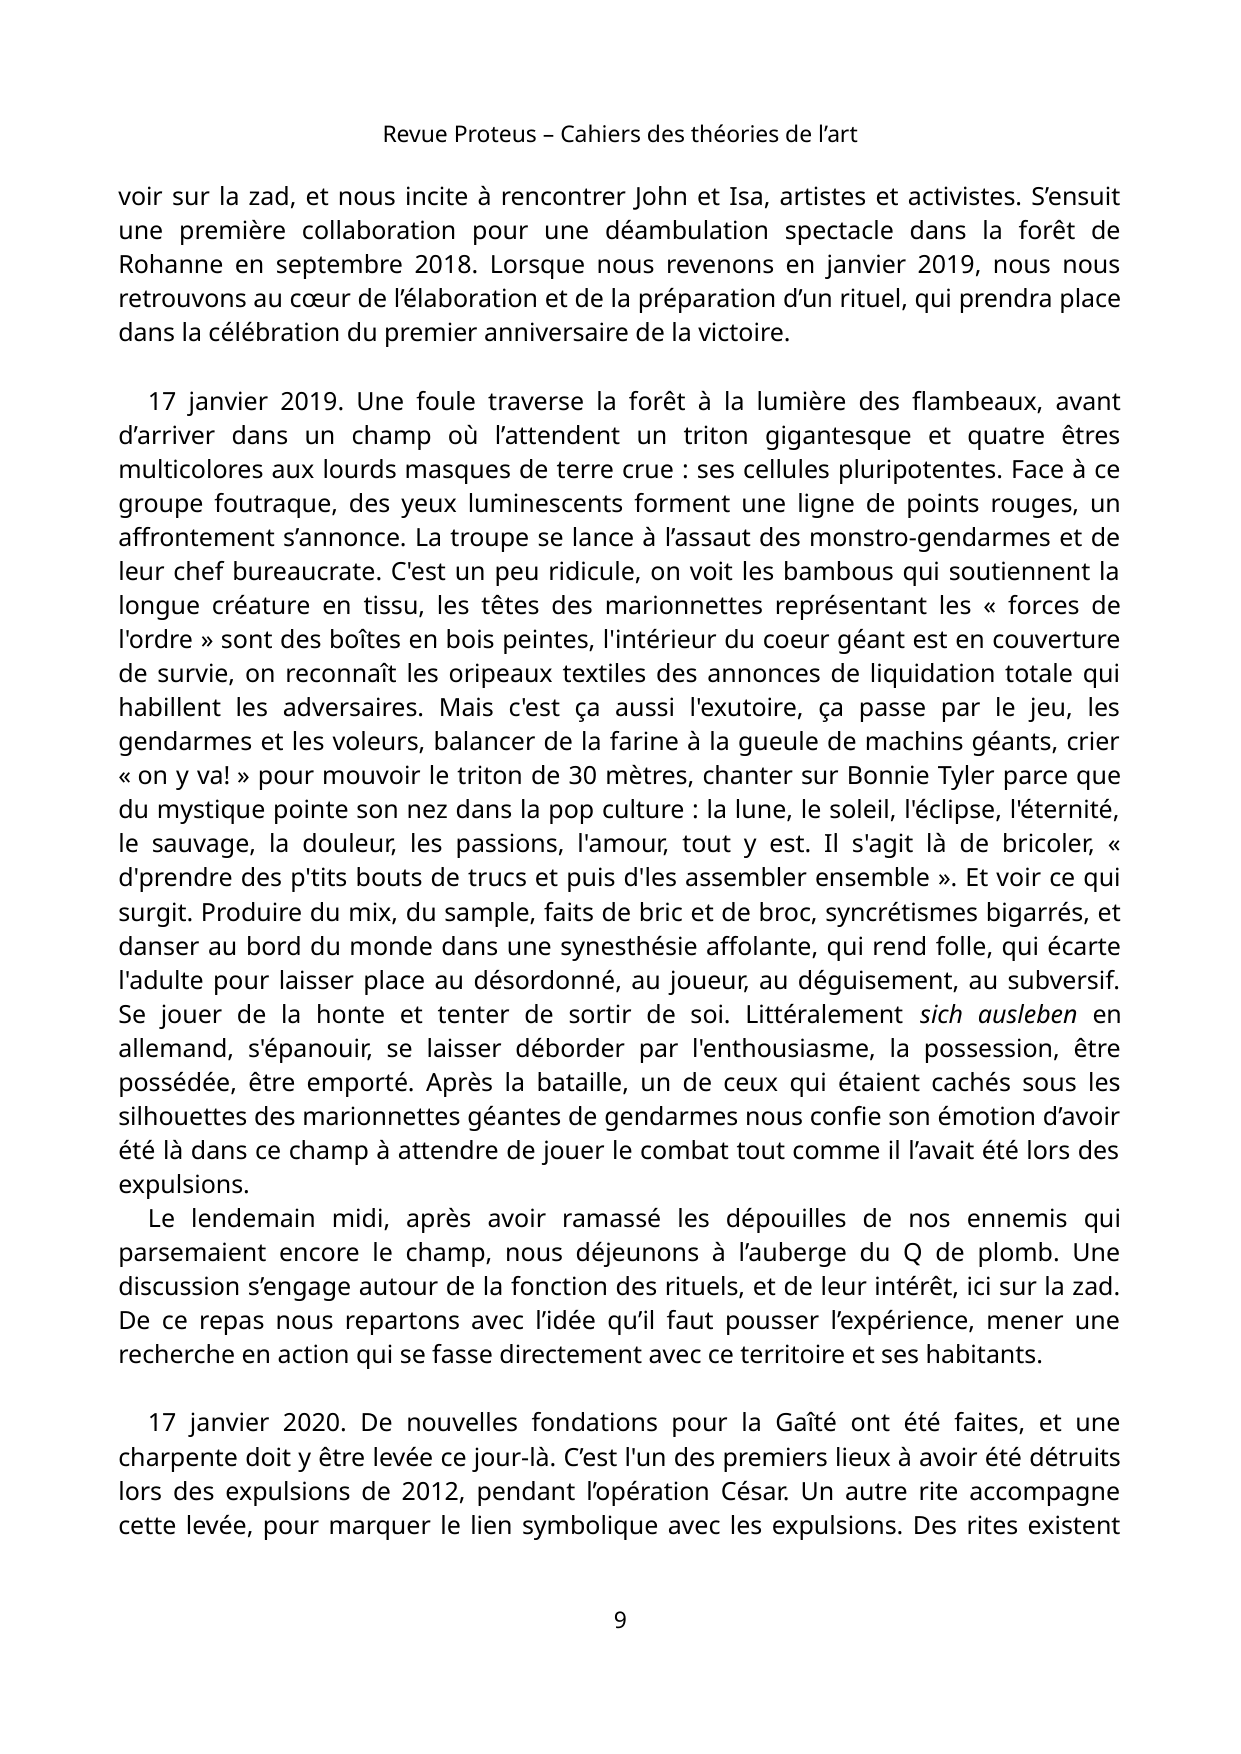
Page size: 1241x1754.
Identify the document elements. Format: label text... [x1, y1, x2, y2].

text 17 janvier 2019. Une foule traverse la forêt à la lumière des flambeaux, avant d’arriver dans un champ où l’attendent un triton gigantesque et quatre êtres multicolores aux lourds masques de terre crue : ses cellules pluripotentes. Face à ce groupe foutraque, des yeux luminescents forment une ligne de points rouges, un affrontement s’annonce. La troupe se lance à l’assaut des monstro-gendarmes et de leur chef bureaucrate. C'est un peu ridicule, on voit les bambous qui soutiennent la longue créature en tissu, les têtes des marionnettes représentant les « forces de l'ordre » sont des boîtes en bois peintes, l'intérieur du coeur géant est en couverture de survie, on reconnaît les oripeaux textiles des annonces de liquidation totale qui habillent les adversaires. Mais c'est ça aussi l'exutoire, ça passe par le jeu, les gendarmes et les voleurs, balancer de la farine à la gueule de machins géants, crier « on y va! » pour mouvoir le triton de 30 mètres, chanter sur Bonnie Tyler parce que du mystique pointe son nez dans la pop culture : la lune, le soleil, l'éclipse, l'éternité, le sauvage, la douleur, les passions, l'amour, tout y est. Il s'agit là de bricoler, « d'prendre des p'tits bouts de trucs et puis d'les assembler ensemble ». Et voir ce qui surgit. Produire du mix, du sample, faits de bric et de broc, syncrétismes bigarrés, et danser au bord du monde dans une synesthésie affolante, qui rend folle, qui écarte l'adulte pour laisser place au désordonné, au joueur, au déguisement, au subversif. Se jouer de la honte et tenter de sortir de soi. Littéralement sich ausleben en allemand, s'épanouir, se laisser déborder par l'enthousiasme, la possession, être possédée, être emporté. Après la bataille, un de ceux qui étaient cachés sous les silhouettes des marionnettes géantes de gendarmes nous confie son émotion d’avoir été là dans ce champ à attendre de jouer le combat tout comme il l’avait été lors des expulsions. [118, 383, 1122, 1201]
text voir sur la zad, et nous incite à rencontrer John et Isa, artistes et activistes. S’ensuit une première collaboration pour une déambulation spectacle dans la forêt de Rohanne en septembre 2018. Lorsque nous revenons en janvier 2019, nous nous retrouvons au cœur de l’élaboration et de la préparation d’un rituel, qui prendra place dans la célébration du premier anniversaire de la victoire. [118, 179, 1122, 349]
text 17 janvier 2020. De nouvelles fondations pour la Gaîté ont été faites, et une charpente doit y être levée ce jour-là. C’est l'un des premiers lieux à avoir été détruits lors des expulsions de 2012, pendant l’opération César. Un autre rite accompagne cette levée, pour marquer le lien symbolique avec les expulsions. Des rites existent [118, 1405, 1122, 1541]
text Le lendemain midi, après avoir ramassé les dépouilles de nos ennemis qui parsemaient encore le champ, nous déjeunons à l’auberge du Q de plomb. Une discussion s’engage autour de la fonction des rituels, et de leur intérêt, ici sur la zad. De ce repas nous repartons avec l’idée qu’il faut pousser l’expérience, mener une recherche en action qui se fasse directement avec ce territoire et ses habitants. [118, 1201, 1122, 1371]
